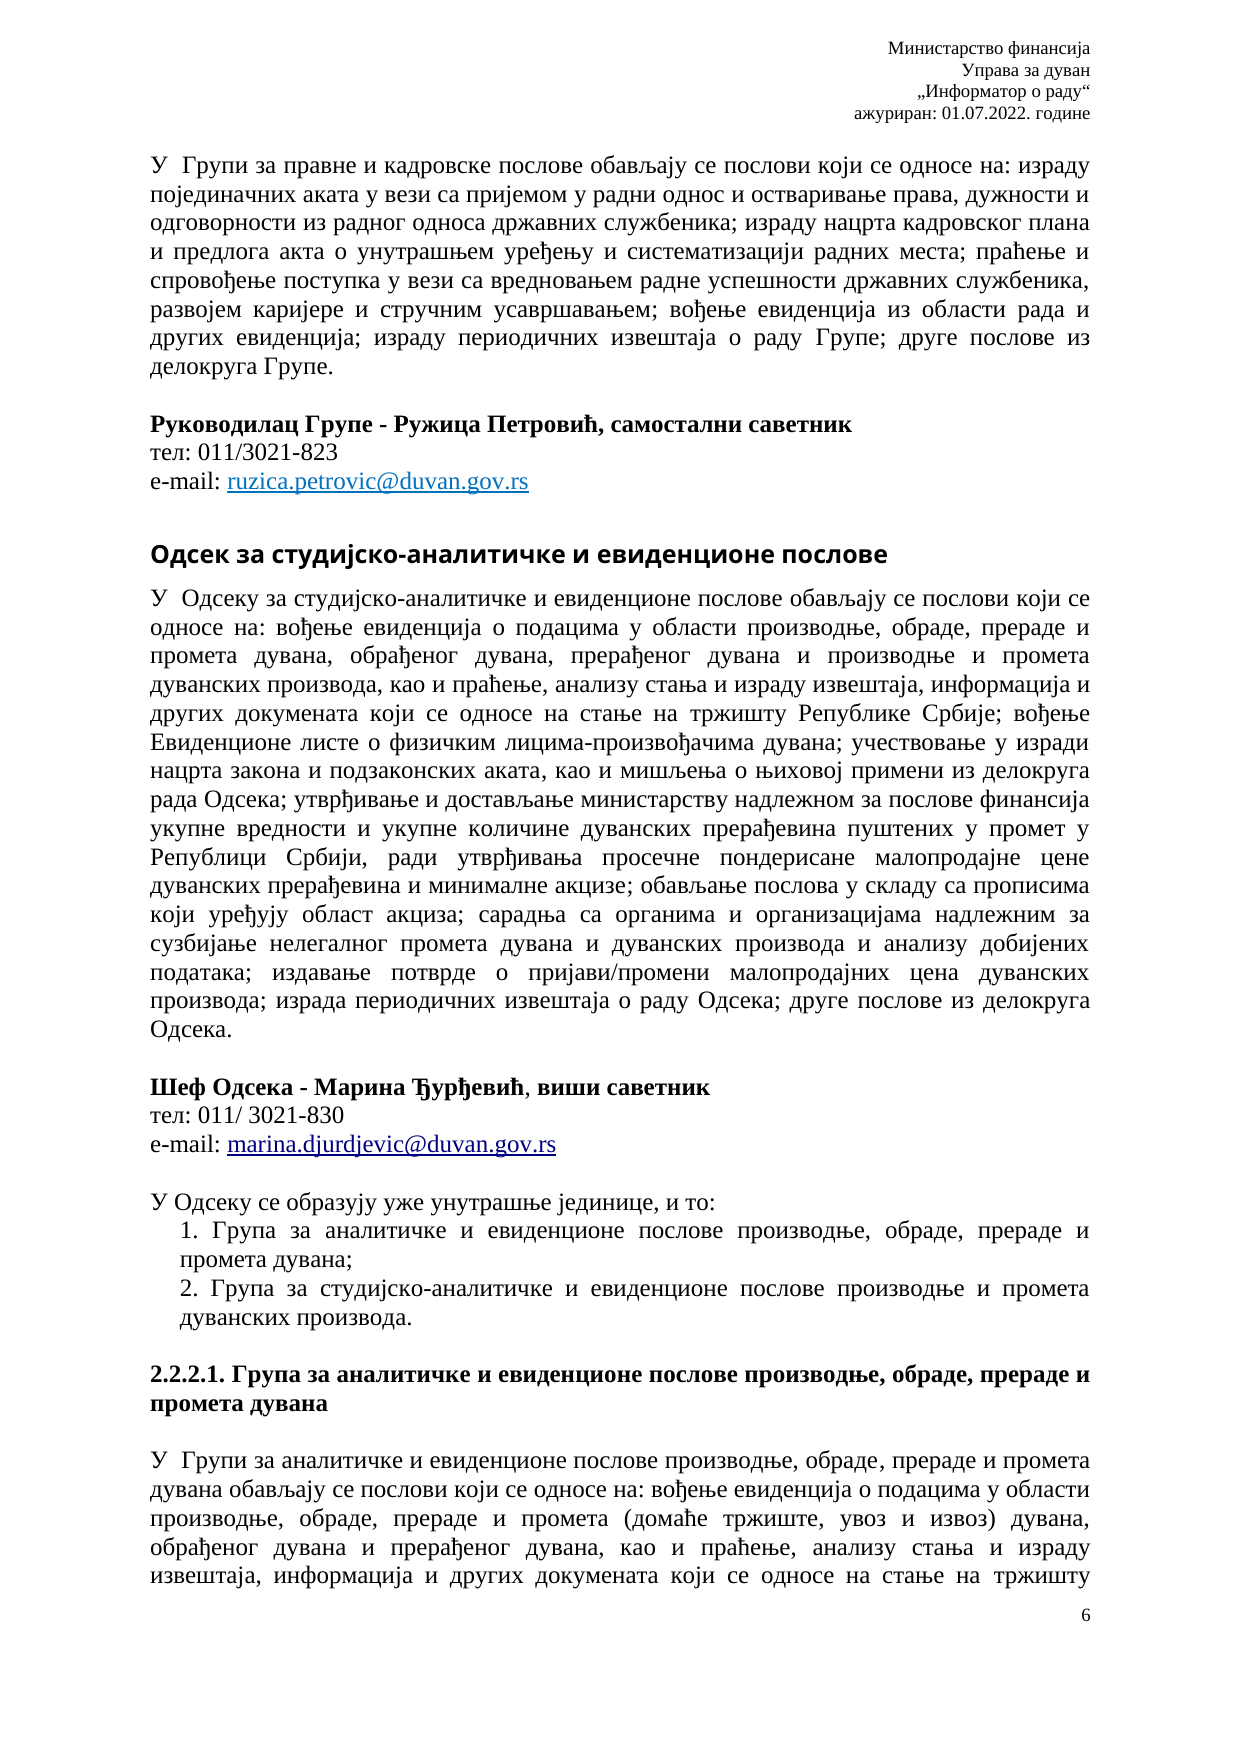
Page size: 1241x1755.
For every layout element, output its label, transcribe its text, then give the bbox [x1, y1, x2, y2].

text У Одсеку се образују уже унутрашње јединице, и то: [150, 1187, 1090, 1215]
text тел: 011/3021-823 [150, 437, 1090, 466]
text Руководилац Групе - Ружица Петровић, самостални саветник [150, 409, 1090, 437]
text У Одсеку за студијско-аналитичке и евиденционе послове обављају се послови који се односе на: вођење евиденција о подацима у области производње, обраде, прераде и промета дувана, обрађеног дувана, прерађеног дувана и производње и промета дуванских производа, као и праћење, анализу стања и израду извештаја, информација и других докумената који се односе на стање на тржишту Републике Србије; вођење Евиденционе листе о физичким лицима-произвођачима дувана; учествовање у изради нацрта закона и подзаконских аката, као и мишљења о њиховој примени из делокруга рада Одсека; утврђивање и достављање министарству надлежном за послове финансија укупне вредности и укупне количине дуванских прерађевина пуштених у промет у Републици Србији, ради утврђивања просечне пондерисане малопродајне цене дуванских прерађевина и минималне акцизе; обављање послова у складу са прописима који уређују област акциза; сарадњa са органима и организацијама надлежним за сузбијање нелегалног промета дувана и дуванских производа и анализу добијених података; издавање потврде о пријави/промени малопродајних цена дуванских производа; израда периодичних извештаја о раду Одсека; друге послове из делокруга Одсека. [150, 583, 1090, 1043]
subtitle Одсек за студијско-аналитичке и евиденционе послове [150, 536, 1090, 570]
text У Групи за аналитичке и евиденционе послове производње, обраде, прераде и промета дувана обављају се послови који се односе на: вођење евиденција о подацима у области производње, обраде, прераде и промета (домаће тржиште, увоз и извоз) дувана, обрађеног дувана и прерађеног дувана, као и праћење, анализу стања и израду извештаја, информација и других докумената који се односе на стање на тржишту [150, 1445, 1090, 1589]
text 2. Група за студијско-аналитичке и евиденционе послове производње и промета дуванских производа. [179, 1273, 1090, 1330]
text 2.2.2.1. Група за аналитичке и евиденционе послове производње, обраде, прераде и промета дувана [150, 1359, 1090, 1417]
text е-mail: ruzica.petrovic@duvan.gov.rs [150, 466, 1090, 495]
text тел: 011/ 3021-830 [150, 1100, 1090, 1129]
text 1. Група за аналитичке и евиденционе послове производње, обраде, прераде и промета дувана; [179, 1215, 1090, 1273]
text У Групи за правне и кадровске послове обављају се послови који се односе на: израду појединачних аката у вези са пријемом у радни однос и остваривање права, дужности и одговорности из радног односа државних службеника; израду нацрта кадровског плана и предлога акта о унутрашњем уређењу и систематизацији радних места; праћење и спровођење поступка у вези са вредновањем радне успешности државних службеника, развојем каријере и стручним усавршавањем; вођење евиденција из области рада и других евиденција; израду периодичних извештаја о раду Групе; друге послове из делокруга Групе. [150, 150, 1090, 380]
text е-mail: marina.djurdjevic@duvan.gov.rs [150, 1129, 1090, 1158]
text Шеф Одсека - Марина Ђурђевић, виши саветник [150, 1072, 1090, 1100]
